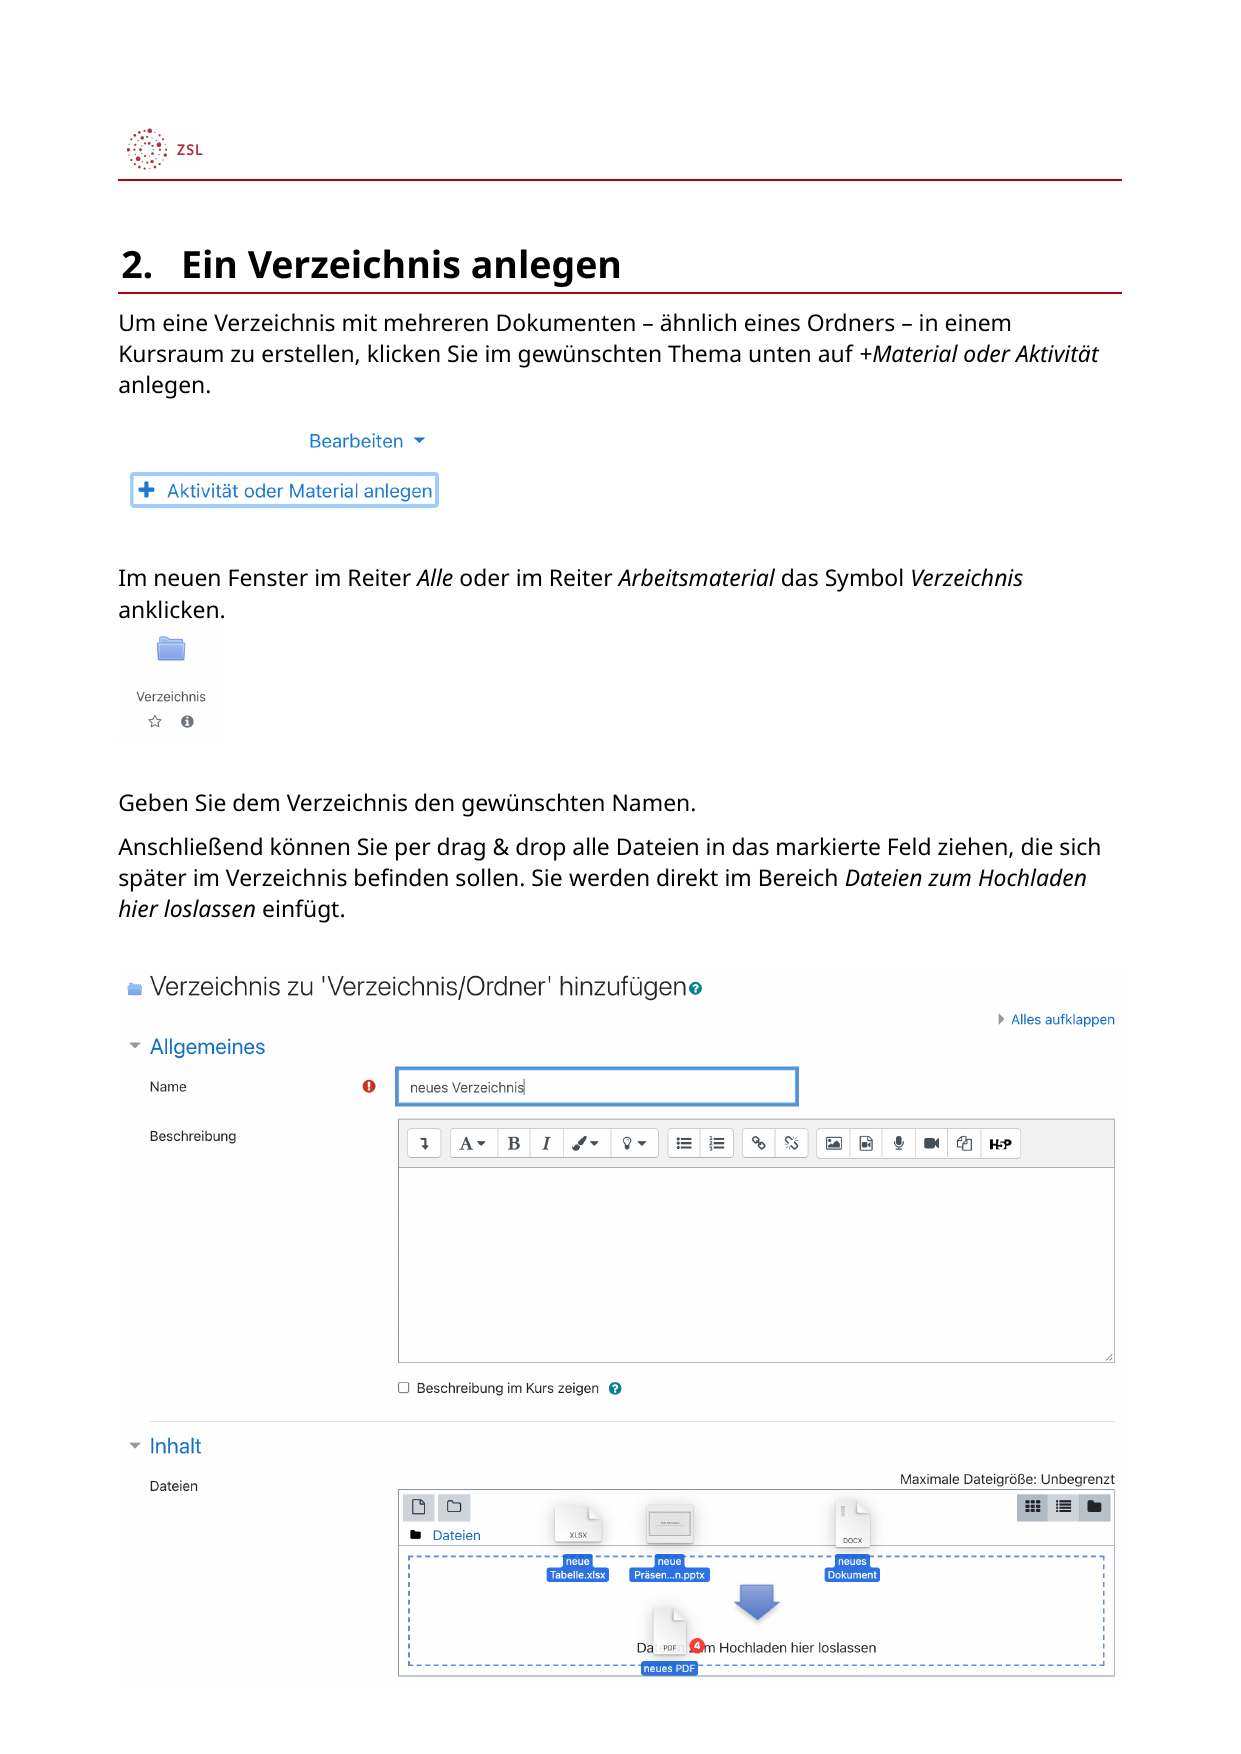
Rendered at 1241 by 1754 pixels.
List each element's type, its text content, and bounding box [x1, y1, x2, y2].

text Im neuen Fenster im Reiter Alle oder im Reiter Arbeitsmaterial das Symbol Verzeichnis anklicken. [118, 562, 1122, 625]
picture [127, 128, 203, 170]
text Anschließend können Sie per drag & drop alle Dateien in das markierte Feld ziehen, die sich später im Verzeichnis befinden sollen. Sie werden direkt im Bereich Dateien zum Hochladen hier loslassen einfügt. [118, 830, 1122, 924]
text Geben Sie dem Verzeichnis den gewünschten Namen. [118, 787, 1122, 818]
picture [118, 400, 449, 519]
subtitle Ein Verzeichnis anlegen [118, 235, 1122, 292]
picture [118, 624, 223, 743]
picture [118, 967, 1123, 1686]
text Um eine Verzeichnis mit mehreren Dokumenten – ähnlich eines Ordners – in einem Kursraum zu erstellen, klicken Sie im gewünschten Thema unten auf +Material oder Aktivität anlegen. [118, 307, 1122, 400]
